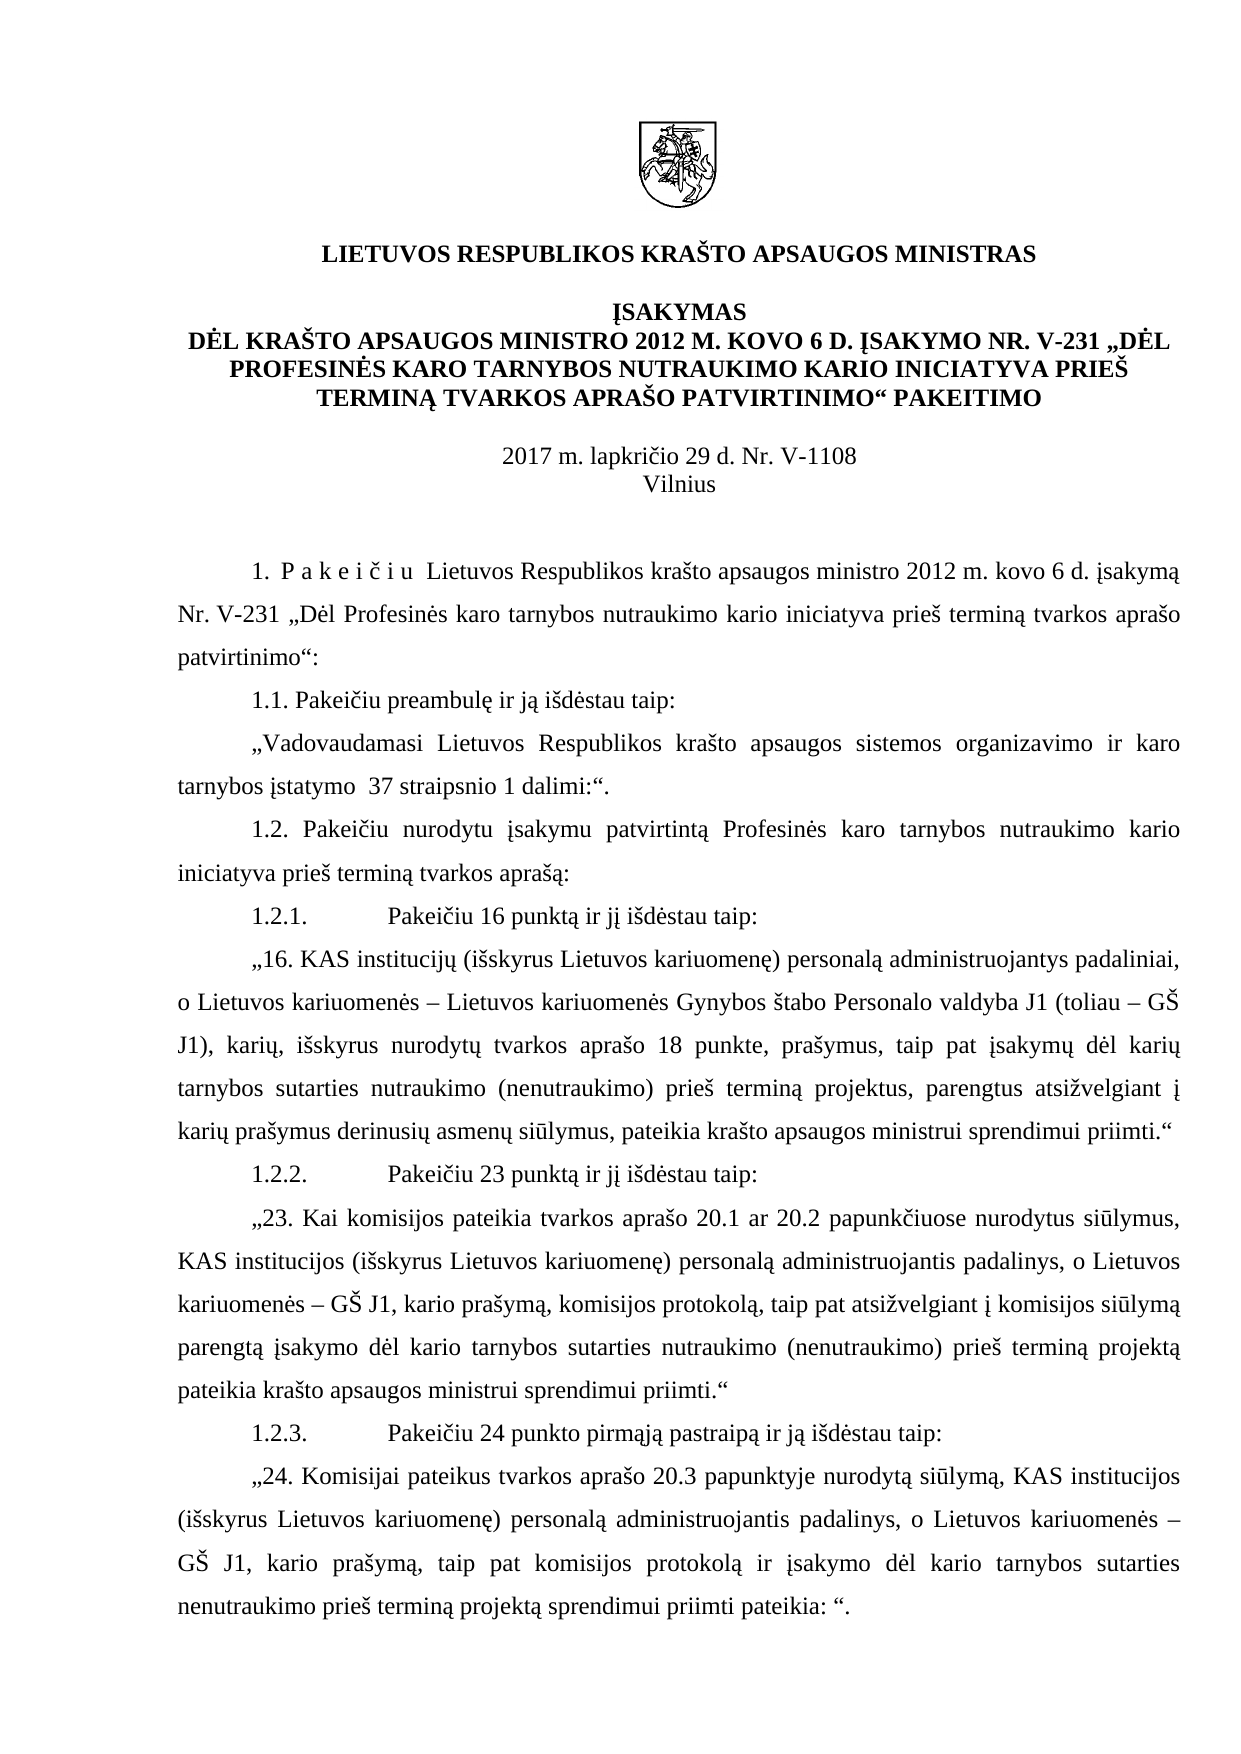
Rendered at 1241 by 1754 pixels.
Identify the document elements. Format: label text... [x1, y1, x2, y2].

text Vilnius [177, 469, 1181, 498]
text 1. P a k e i č i u Lietuvos Respublikos krašto apsaugos ministro 2012 m. kovo 6 d. įsakymą Nr. V-231 „Dėl Profesinės karo tarnybos nutraukimo kario iniciatyva prieš terminą tvarkos aprašo patvirtinimo“: [177, 556, 1181, 671]
text „23. Kai komisijos pateikia tvarkos aprašo 20.1 ar 20.2 papunkčiuose nurodytus siūlymus, KAS institucijos (išskyrus Lietuvos kariuomenę) personalą administruojantis padalinys, o Lietuvos kariuomenės – GŠ J1, kario prašymą, komisijos protokolą, taip pat atsižvelgiant į komisijos siūlymą parengtą įsakymo dėl kario tarnybos sutarties nutraukimo (nenutraukimo) prieš terminą projektą pateikia krašto apsaugos ministrui sprendimui priimti.“ [177, 1203, 1181, 1404]
text 1.2.2. Pakeičiu 23 punktą ir jį išdėstau taip: [251, 1159, 1181, 1188]
text 1.2.1. Pakeičiu 16 punktą ir jį išdėstau taip: [251, 901, 1181, 929]
text ĮSAKYMAS [177, 297, 1181, 326]
text LIETUVOS RESPUBLIKOS KRAŠTO APSAUGOS MINISTRAS [177, 239, 1181, 268]
text „16. KAS institucijų (išskyrus Lietuvos kariuomenę) personalą administruojantys padaliniai, o Lietuvos kariuomenės – Lietuvos kariuomenės Gynybos štabo Personalo valdyba J1 (toliau – GŠ J1), karių, išskyrus nurodytų tvarkos aprašo 18 punkte, prašymus, taip pat įsakymų dėl karių tarnybos sutarties nutraukimo (nenutraukimo) prieš terminą projektus, parengtus atsižvelgiant į karių prašymus derinusių asmenų siūlymus, pateikia krašto apsaugos ministrui sprendimui priimti.“ [177, 944, 1181, 1145]
text „24. Komisijai pateikus tvarkos aprašo 20.3 papunktyje nurodytą siūlymą, KAS institucijos (išskyrus Lietuvos kariuomenę) personalą administruojantis padalinys, o Lietuvos kariuomenės – GŠ J1, kario prašymą, taip pat komisijos protokolą ir įsakymo dėl kario tarnybos sutarties nenutraukimo prieš terminą projektą sprendimui priimti pateikia: “. [177, 1461, 1181, 1619]
text „Vadovaudamasi Lietuvos Respublikos krašto apsaugos sistemos organizavimo ir karo tarnybos įstatymo 37 straipsnio 1 dalimi:“. [177, 728, 1181, 800]
text 1.1. Pakeičiu preambulę ir ją išdėstau taip: [251, 685, 1181, 714]
text 1.2. Pakeičiu nurodytu įsakymu patvirtintą Profesinės karo tarnybos nutraukimo kario iniciatyva prieš terminą tvarkos aprašą: [177, 814, 1181, 886]
text 2017 m. lapkričio 29 d. Nr. V-1108 [177, 441, 1181, 469]
text 1.2.3. Pakeičiu 24 punkto pirmąją pastraipą ir ją išdėstau taip: [251, 1418, 1181, 1447]
text DĖL KRAŠTO APSAUGOS MINISTRO 2012 M. KOVO 6 D. ĮSAKYMO NR. V-231 „DĖL PROFESINĖS KARO TARNYBOS NUTRAUKIMO KARIO INICIATYVA PRIEŠ TERMINĄ TVARKOS APRAŠO PATVIRTINIMO“ PAKEITIMO [177, 326, 1181, 412]
